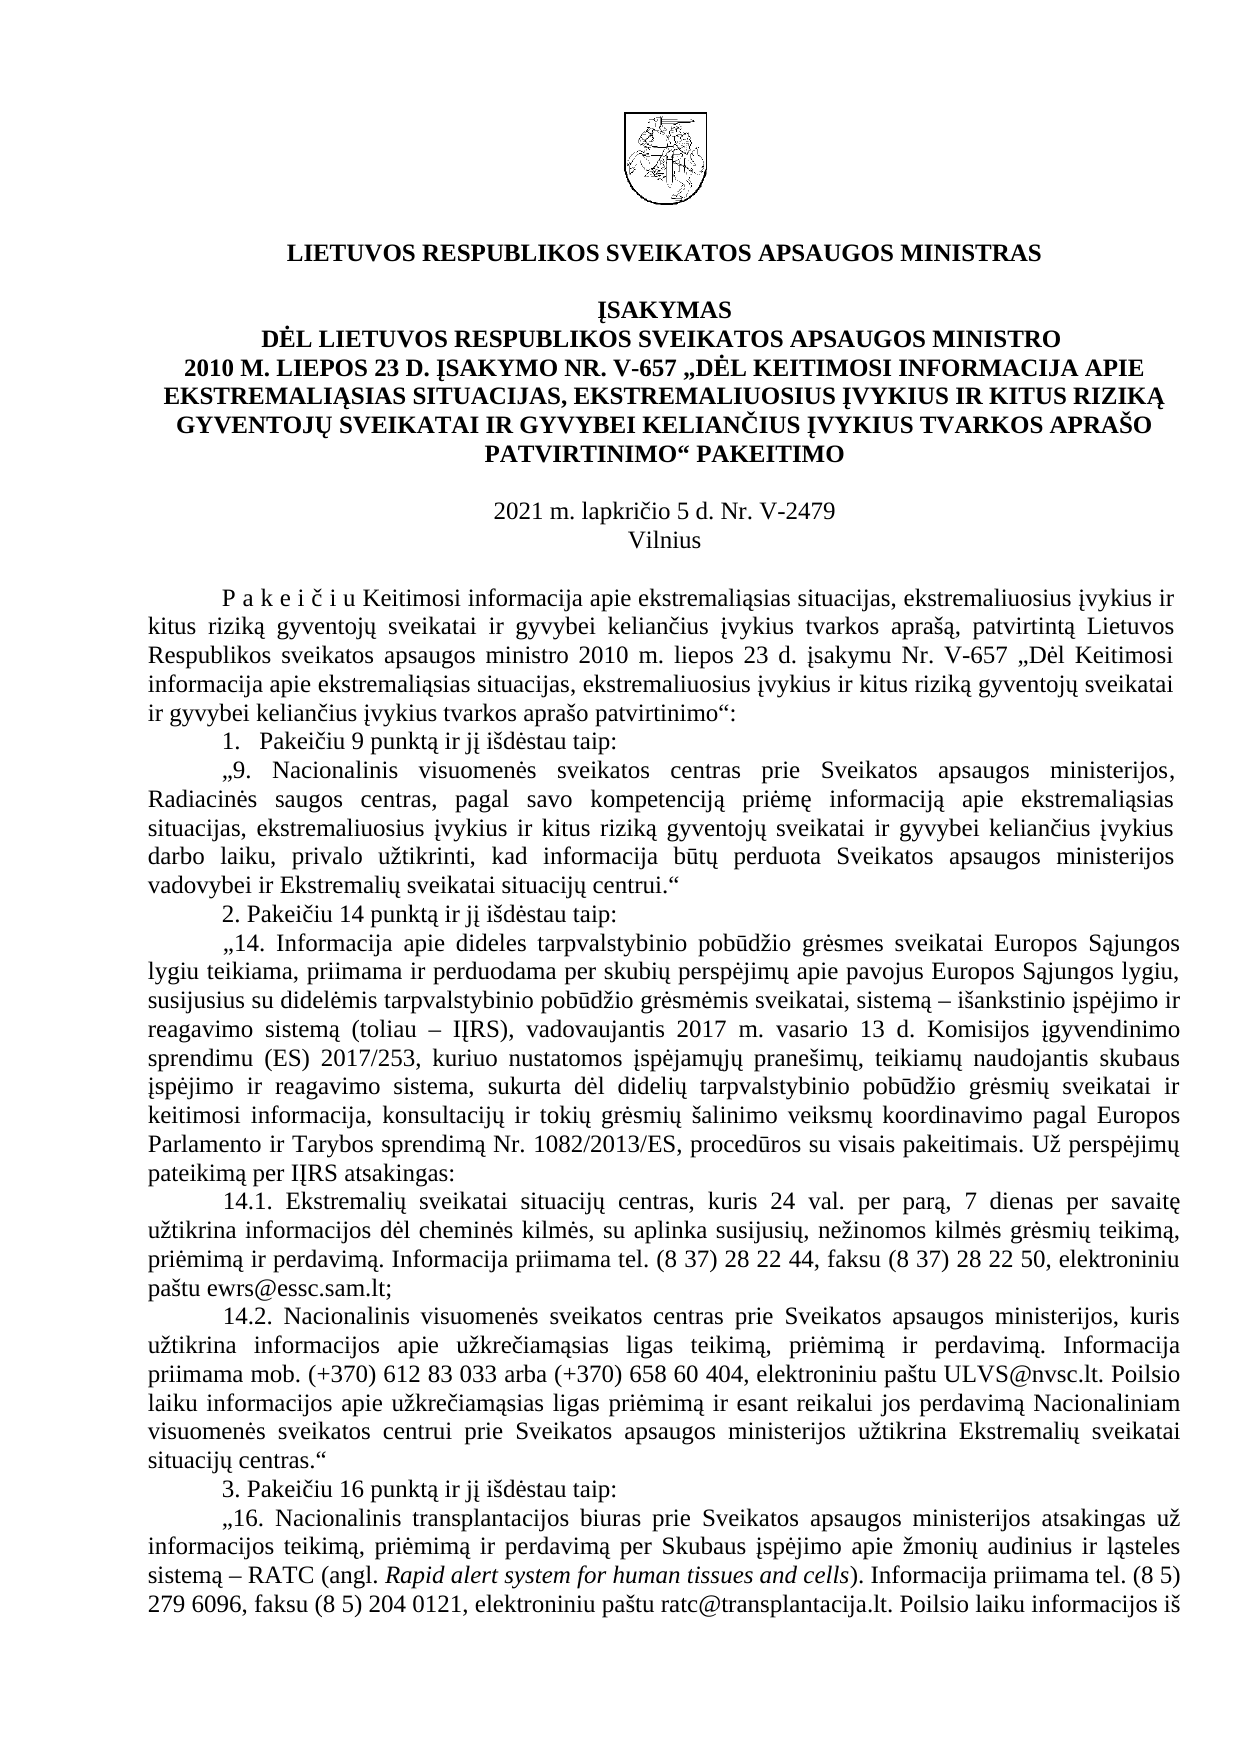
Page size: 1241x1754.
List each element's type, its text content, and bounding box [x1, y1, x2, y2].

text „16. Nacionalinis transplantacijos biuras prie Sveikatos apsaugos ministerijos atsakingas už informacijos teikimą, priėmimą ir perdavimą per Skubaus įspėjimo apie žmonių audinius ir ląsteles sistemą – RATC (angl. Rapid alert system for human tissues and cells). Informacija priimama tel. (8 5) 279 6096, faksu (8 5) 204 0121, elektroniniu paštu ratc@transplantacija.lt. Poilsio laiku informacijos iš [148, 1503, 1181, 1618]
text 14.1. Ekstremalių sveikatai situacijų centras, kuris 24 val. per parą, 7 dienas per savaitę užtikrina informacijos dėl cheminės kilmės, su aplinka susijusių, nežinomos kilmės grėsmių teikimą, priėmimą ir perdavimą. Informacija priimama tel. (8 37) 28 22 44, faksu (8 37) 28 22 50, elektroniniu paštu ewrs@essc.sam.lt; [148, 1186, 1181, 1301]
text 2021 m. lapkričio 5 d. Nr. V-2479 [148, 496, 1181, 525]
text ĮSAKYMAS [148, 295, 1181, 324]
text P a k e i č i u Keitimosi informacija apie ekstremaliąsias situacijas, ekstremaliuosius įvykius ir kitus riziką gyventojų sveikatai ir gyvybei keliančius įvykius tvarkos aprašą, patvirtintą Lietuvos Respublikos sveikatos apsaugos ministro 2010 m. liepos 23 d. įsakymu Nr. V-657 „Dėl Keitimosi informacija apie ekstremaliąsias situacijas, ekstremaliuosius įvykius ir kitus riziką gyventojų sveikatai ir gyvybei keliančius įvykius tvarkos aprašo patvirtinimo“: [148, 583, 1175, 726]
text „9. Nacionalinis visuomenės sveikatos centras prie Sveikatos apsaugos ministerijos, Radiacinės saugos centras, pagal savo kompetenciją priėmę informaciją apie ekstremaliąsias situacijas, ekstremaliuosius įvykius ir kitus riziką gyventojų sveikatai ir gyvybei keliančius įvykius darbo laiku, privalo užtikrinti, kad informacija būtų perduota Sveikatos apsaugos ministerijos vadovybei ir Ekstremalių sveikatai situacijų centrui.“ [148, 755, 1175, 899]
text LIETUVOS RESPUBLIKOS SVEIKATOS APSAUGOS MINISTRAS [148, 238, 1181, 266]
text DĖL LIETUVOS RESPUBLIKOS SVEIKATOS APSAUGOS MINISTRO 2010 M. LIEPOS 23 D. ĮSAKYMO NR. V-657 „DĖL KEITIMOSI INFORMACIJA APIE EKSTREMALIĄSIAS SITUACIJAS, EKSTREMALIUOSIUS ĮVYKIUS IR KITUS RIZIKĄ GYVENTOJŲ SVEIKATAI IR GYVYBEI KELIANČIUS ĮVYKIUS TVARKOS APRAŠO PATVIRTINIMO“ PAKEITIMO [148, 324, 1181, 468]
text Vilnius [148, 525, 1181, 554]
text 3. Pakeičiu 16 punktą ir jį išdėstau taip: [148, 1474, 1175, 1503]
text „14. Informacija apie dideles tarpvalstybinio pobūdžio grėsmes sveikatai Europos Sąjungos lygiu teikiama, priimama ir perduodama per skubių perspėjimų apie pavojus Europos Sąjungos lygiu, susijusius su didelėmis tarpvalstybinio pobūdžio grėsmėmis sveikatai, sistemą – išankstinio įspėjimo ir reagavimo sistemą (toliau – IĮRS), vadovaujantis 2017 m. vasario 13 d. Komisijos įgyvendinimo sprendimu (ES) 2017/253, kuriuo nustatomos įspėjamųjų pranešimų, teikiamų naudojantis skubaus įspėjimo ir reagavimo sistema, sukurta dėl didelių tarpvalstybinio pobūdžio grėsmių sveikatai ir keitimosi informacija, konsultacijų ir tokių grėsmių šalinimo veiksmų koordinavimo pagal Europos Parlamento ir Tarybos sprendimą Nr. 1082/2013/ES, procedūros su visais pakeitimais. Už perspėjimų pateikimą per IĮRS atsakingas: [148, 928, 1181, 1186]
text 14.2. Nacionalinis visuomenės sveikatos centras prie Sveikatos apsaugos ministerijos, kuris užtikrina informacijos apie užkrečiamąsias ligas teikimą, priėmimą ir perdavimą. Informacija priimama mob. (+370) 612 83 033 arba (+370) 658 60 404, elektroniniu paštu ULVS@nvsc.lt. Poilsio laiku informacijos apie užkrečiamąsias ligas priėmimą ir esant reikalui jos perdavimą Nacionaliniam visuomenės sveikatos centrui prie Sveikatos apsaugos ministerijos užtikrina Ekstremalių sveikatai situacijų centras.“ [148, 1301, 1181, 1474]
text 2. Pakeičiu 14 punktą ir jį išdėstau taip: [148, 899, 1175, 928]
text 1. Pakeičiu 9 punktą ir jį išdėstau taip: [222, 726, 1175, 755]
